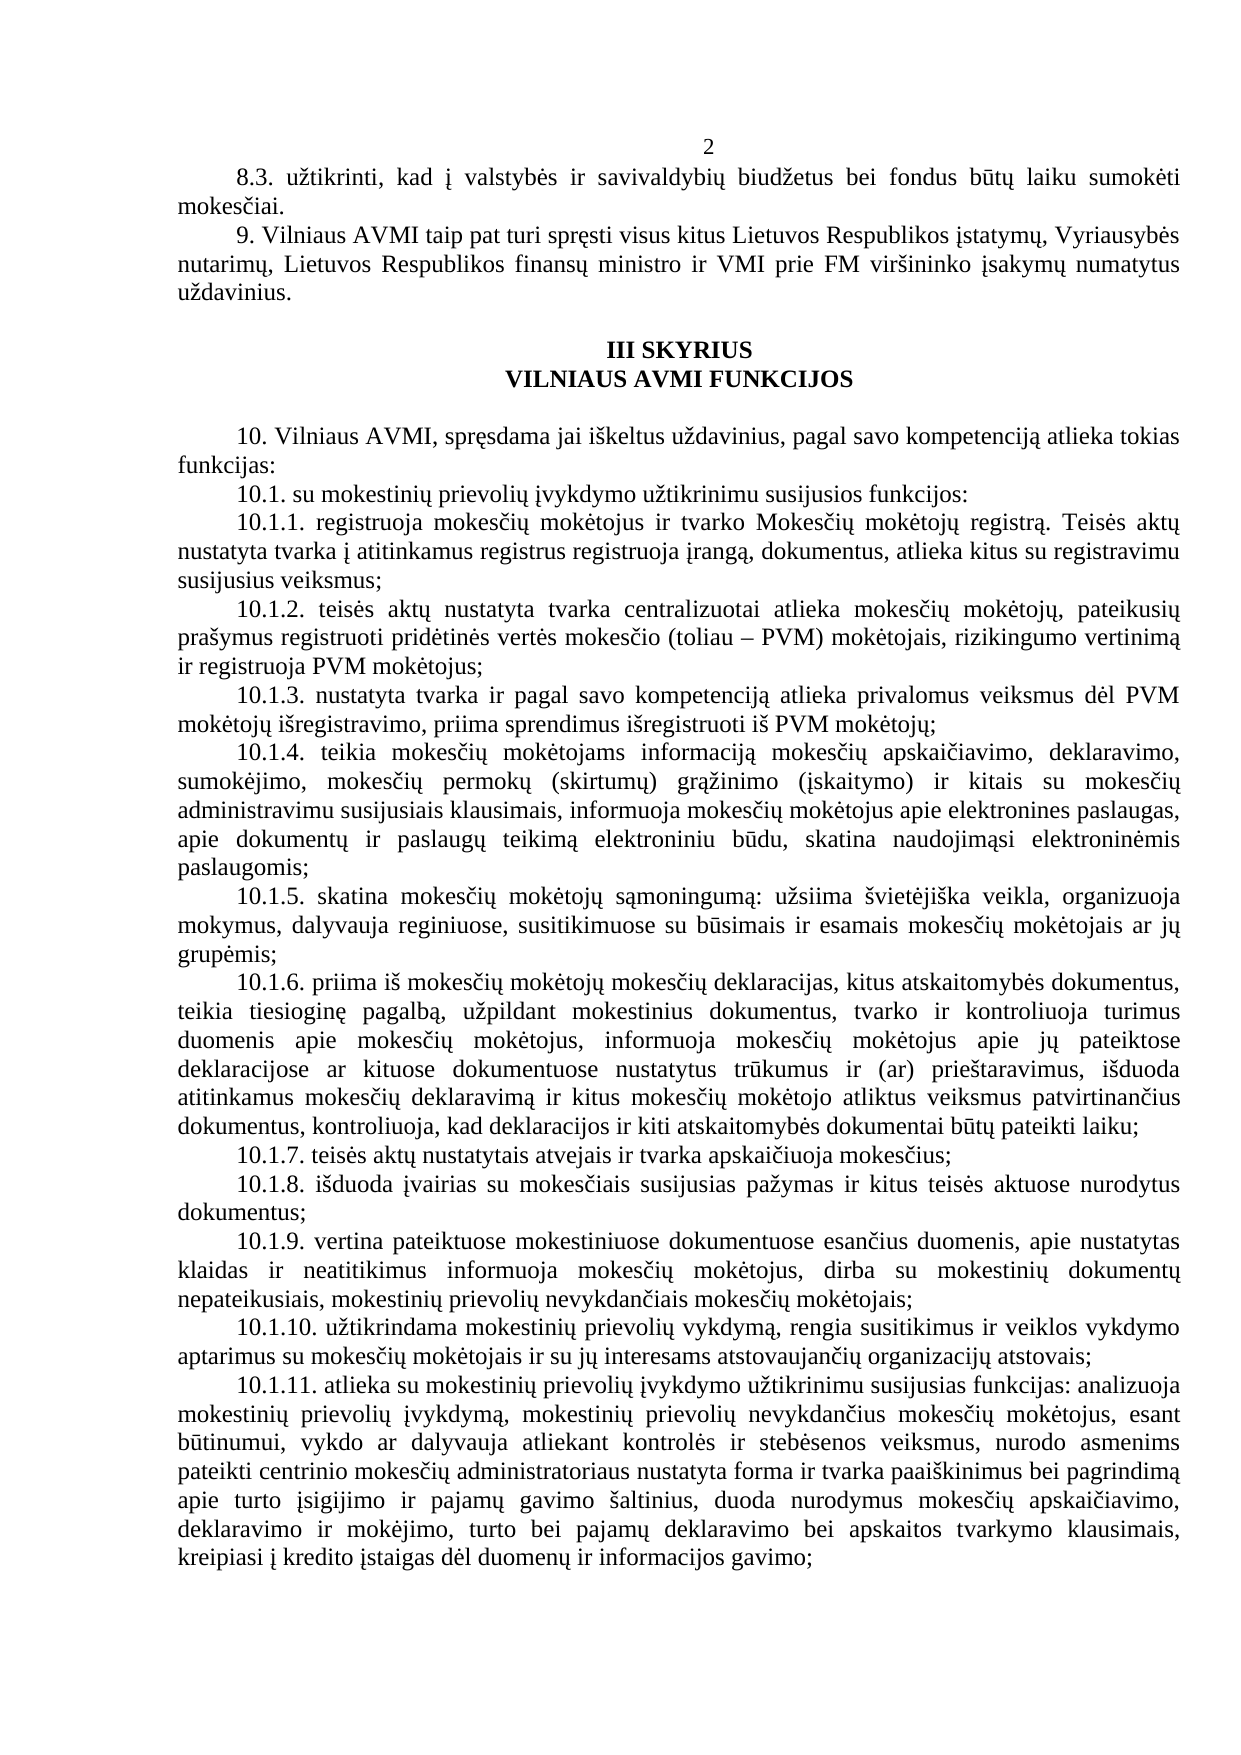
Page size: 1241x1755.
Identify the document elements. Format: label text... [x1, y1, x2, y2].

text 10.1.3. nustatyta tvarka ir pagal savo kompetenciją atlieka privalomus veiksmus dėl PVM mokėtojų išregistravimo, priima sprendimus išregistruoti iš PVM mokėtojų; [177, 680, 1181, 737]
text 10.1.4. teikia mokesčių mokėtojams informaciją mokesčių apskaičiavimo, deklaravimo, sumokėjimo, mokesčių permokų (skirtumų) grąžinimo (įskaitymo) ir kitais su mokesčių administravimu susijusiais klausimais, informuoja mokesčių mokėtojus apie elektronines paslaugas, apie dokumentų ir paslaugų teikimą elektroniniu būdu, skatina naudojimąsi elektroninėmis paslaugomis; [177, 737, 1181, 881]
text 10.1. su mokestinių prievolių įvykdymo užtikrinimu susijusios funkcijos: [177, 479, 1181, 507]
text 10.1.10. užtikrindama mokestinių prievolių vykdymą, rengia susitikimus ir veiklos vykdymo aptarimus su mokesčių mokėtojais ir su jų interesams atstovaujančių organizacijų atstovais; [177, 1312, 1181, 1370]
text 10.1.8. išduoda įvairias su mokesčiais susijusias pažymas ir kitus teisės aktuose nurodytus dokumentus; [177, 1169, 1181, 1226]
text VILNIAUS AVMI FUNKCIJOS [177, 364, 1181, 392]
text 10.1.2. teisės aktų nustatyta tvarka centralizuotai atlieka mokesčių mokėtojų, pateikusių prašymus registruoti pridėtinės vertės mokesčio (toliau – PVM) mokėtojais, rizikingumo vertinimą ir registruoja PVM mokėtojus; [177, 594, 1181, 680]
text 10.1.6. priima iš mokesčių mokėtojų mokesčių deklaracijas, kitus atskaitomybės dokumentus, teikia tiesioginę pagalbą, užpildant mokestinius dokumentus, tvarko ir kontroliuoja turimus duomenis apie mokesčių mokėtojus, informuoja mokesčių mokėtojus apie jų pateiktose deklaracijose ar kituose dokumentuose nustatytus trūkumus ir (ar) prieštaravimus, išduoda atitinkamus mokesčių deklaravimą ir kitus mokesčių mokėtojo atliktus veiksmus patvirtinančius dokumentus, kontroliuoja, kad deklaracijos ir kiti atskaitomybės dokumentai būtų pateikti laiku; [177, 967, 1181, 1140]
text III SKYRIUS [177, 335, 1181, 364]
text 8.3. užtikrinti, kad į valstybės ir savivaldybių biudžetus bei fondus būtų laiku sumokėti mokesčiai. [177, 162, 1181, 220]
text 10. Vilniaus AVMI, spręsdama jai iškeltus uždavinius, pagal savo kompetenciją atlieka tokias funkcijas: [177, 421, 1181, 479]
text 9. Vilniaus AVMI taip pat turi spręsti visus kitus Lietuvos Respublikos įstatymų, Vyriausybės nutarimų, Lietuvos Respublikos finansų ministro ir VMI prie FM viršininko įsakymų numatytus uždavinius. [177, 220, 1181, 306]
text 10.1.11. atlieka su mokestinių prievolių įvykdymo užtikrinimu susijusias funkcijas: analizuoja mokestinių prievolių įvykdymą, mokestinių prievolių nevykdančius mokesčių mokėtojus, esant būtinumui, vykdo ar dalyvauja atliekant kontrolės ir stebėsenos veiksmus, nurodo asmenims pateikti centrinio mokesčių administratoriaus nustatyta forma ir tvarka paaiškinimus bei pagrindimą apie turto įsigijimo ir pajamų gavimo šaltinius, duoda nurodymus mokesčių apskaičiavimo, deklaravimo ir mokėjimo, turto bei pajamų deklaravimo bei apskaitos tvarkymo klausimais, kreipiasi į kredito įstaigas dėl duomenų ir informacijos gavimo; [177, 1370, 1181, 1571]
text 10.1.9. vertina pateiktuose mokestiniuose dokumentuose esančius duomenis, apie nustatytas klaidas ir neatitikimus informuoja mokesčių mokėtojus, dirba su mokestinių dokumentų nepateikusiais, mokestinių prievolių nevykdančiais mokesčių mokėtojais; [177, 1226, 1181, 1312]
text 10.1.5. skatina mokesčių mokėtojų sąmoningumą: užsiima švietėjiška veikla, organizuoja mokymus, dalyvauja reginiuose, susitikimuose su būsimais ir esamais mokesčių mokėtojais ar jų grupėmis; [177, 881, 1181, 967]
text 10.1.7. teisės aktų nustatytais atvejais ir tvarka apskaičiuoja mokesčius; [177, 1140, 1181, 1169]
text 10.1.1. registruoja mokesčių mokėtojus ir tvarko Mokesčių mokėtojų registrą. Teisės aktų nustatyta tvarka į atitinkamus registrus registruoja įrangą, dokumentus, atlieka kitus su registravimu susijusius veiksmus; [177, 507, 1181, 594]
